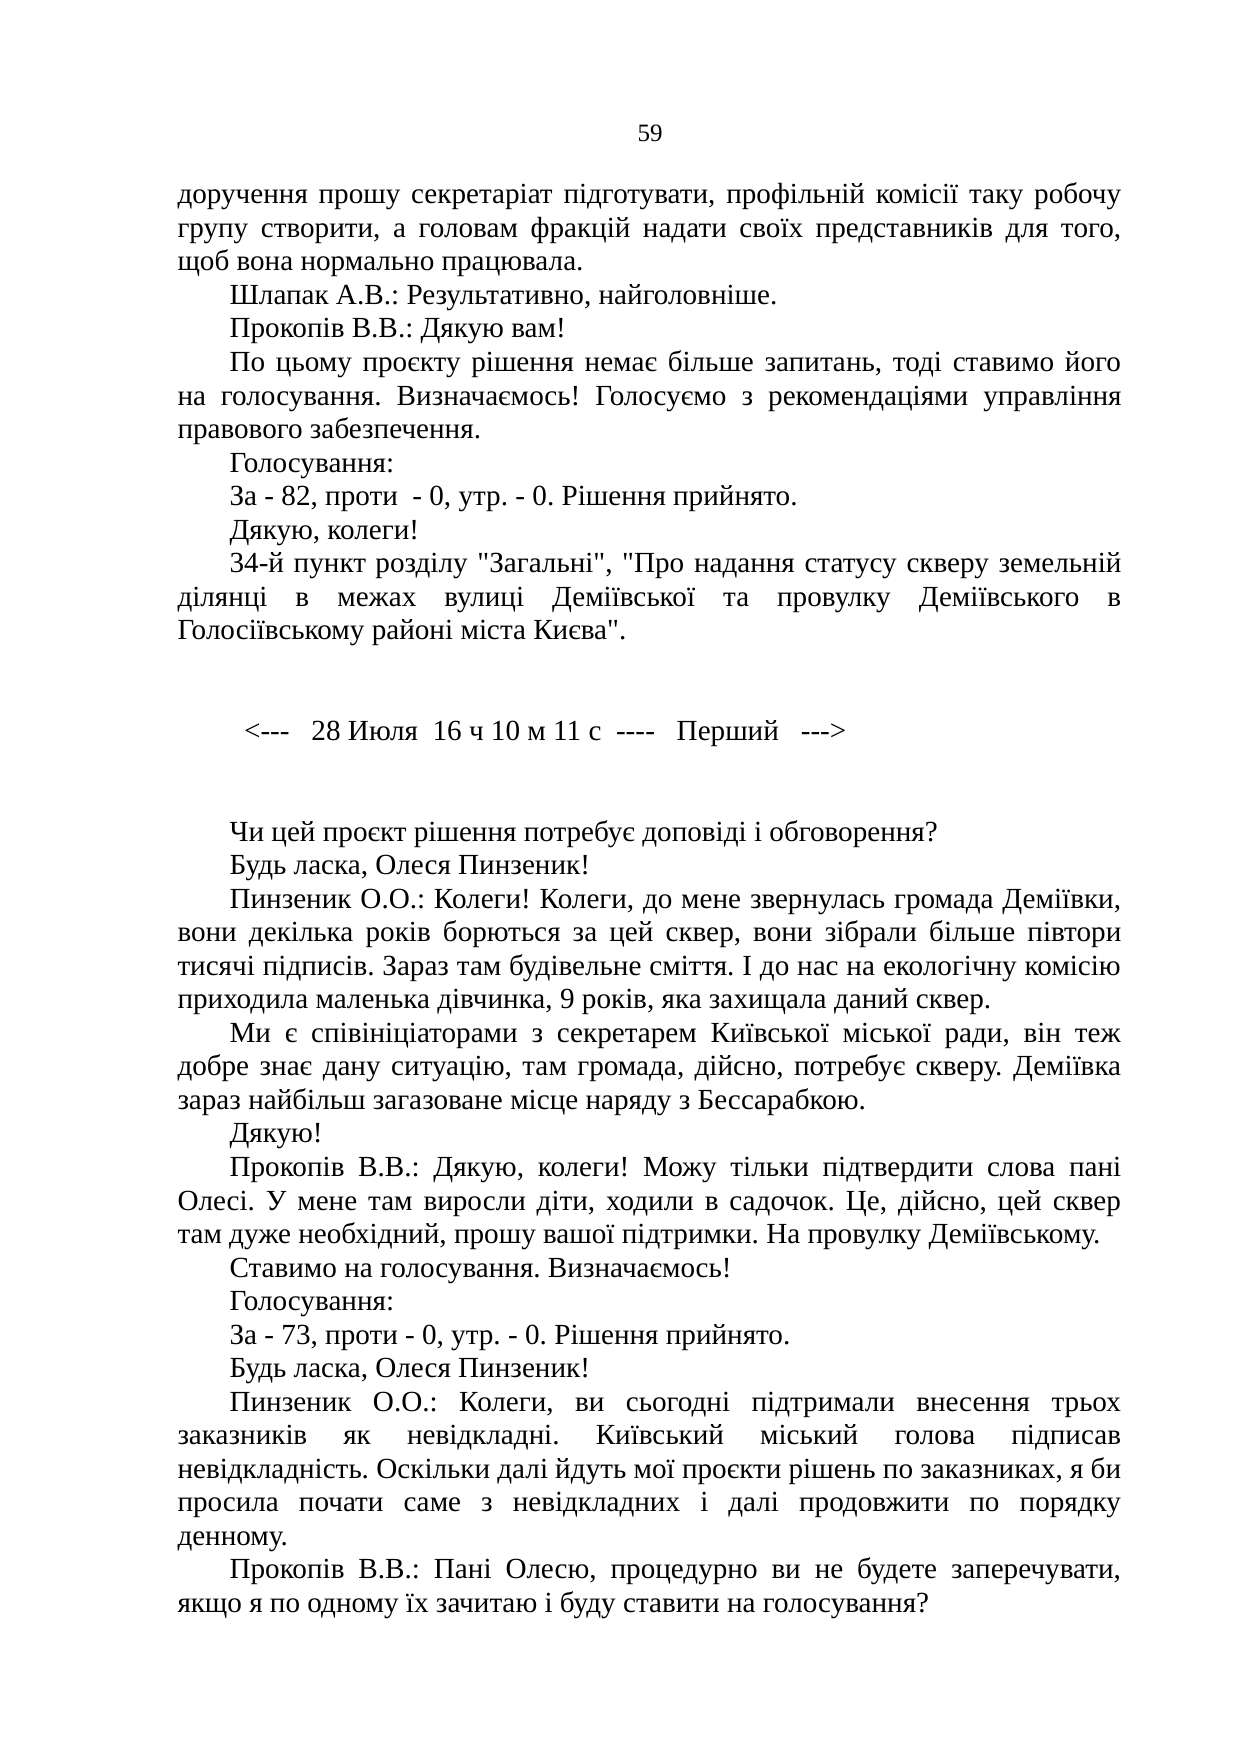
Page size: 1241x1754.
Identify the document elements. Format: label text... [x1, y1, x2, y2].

text За - 73, проти - 0, утр. - 0. Рішення прийнято. [177, 1317, 1122, 1350]
text Прокопів В.В.: Дякую, колеги! Можу тільки підтвердити слова пані Олесі. У мене там виросли діти, ходили в садочок. Це, дійсно, цей сквер там дуже необхідний, прошу вашої підтримки. На провулку Деміївському. [177, 1149, 1122, 1250]
text По цьому проєкту рішення немає більше запитань, тоді ставимо його на голосування. Визначаємось! Голосуємо з рекомендаціями управління правового забезпечення. [177, 344, 1122, 445]
text Прокопів В.В.: Дякую вам! [177, 311, 1122, 344]
text Прокопів В.В.: Пані Олесю, процедурно ви не будете заперечувати, якщо я по одному їх зачитаю і буду ставити на голосування? [177, 1552, 1122, 1619]
text Пинзеник О.О.: Колеги, ви сьогодні підтримали внесення трьох заказників як невідкладні. Київський міський голова підписав невідкладність. Оскільки далі йдуть мої проєкти рішень по заказниках, я би просила почати саме з невідкладних і далі продовжити по порядку денному. [177, 1384, 1122, 1552]
text Ставимо на голосування. Визначаємось! [177, 1250, 1122, 1283]
text Дякую, колеги! [177, 512, 1122, 545]
text Будь ласка, Олеся Пинзеник! [177, 847, 1122, 881]
text Ми є співініціаторами з секретарем Київської міської ради, він теж добре знає дану ситуацію, там громада, дійсно, потребує скверу. Деміївка зараз найбільш загазоване місце наряду з Бессарабкою. [177, 1015, 1122, 1116]
text 34-й пункт розділу "Загальні", "Про надання статусу скверу земельній ділянці в межах вулиці Деміївської та провулку Деміївського в Голосіївському районі міста Києва". [177, 545, 1122, 646]
text Пинзеник О.О.: Колеги! Колеги, до мене звернулась громада Деміївки, вони декілька років борються за цей сквер, вони зібрали більше півтори тисячі підписів. Зараз там будівельне сміття. І до нас на екологічну комісію приходила маленька дівчинка, 9 років, яка захищала даний сквер. [177, 881, 1122, 1015]
text Чи цей проєкт рішення потребує доповіді і обговорення? [177, 814, 1122, 847]
text Шлапак А.В.: Результативно, найголовніше. [177, 277, 1122, 311]
text Дякую! [177, 1116, 1122, 1149]
text За - 82, проти - 0, утр. - 0. Рішення прийнято. [177, 478, 1122, 512]
text Голосування: [177, 445, 1122, 478]
text Голосування: [177, 1283, 1122, 1317]
text <--- 28 Июля 16 ч 10 м 11 с ---- Перший ---> [177, 713, 1122, 747]
text доручення прошу секретаріат підготувати, профільній комісії таку робочу групу створити, а головам фракцій надати своїх представників для того, щоб вона нормально працювала. [177, 176, 1122, 277]
text Будь ласка, Олеся Пинзеник! [177, 1350, 1122, 1384]
